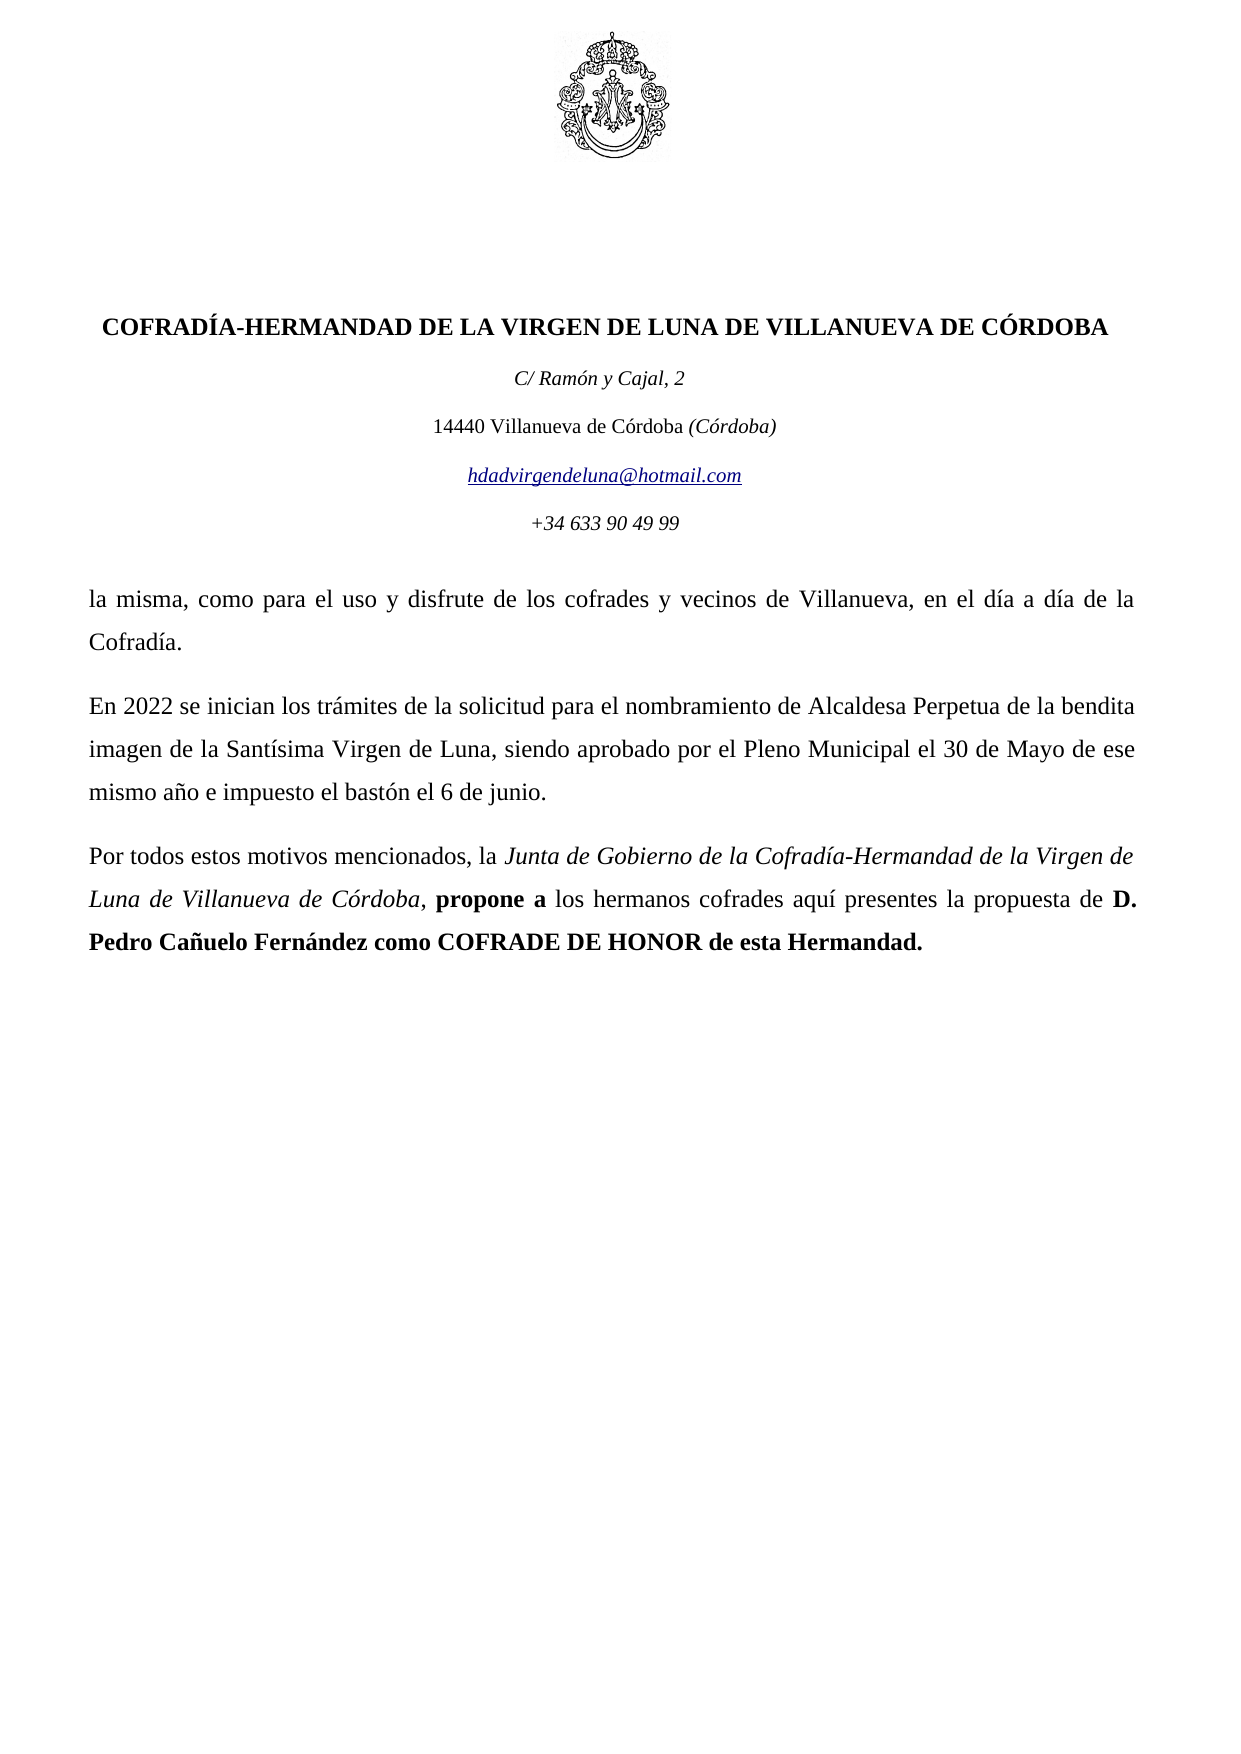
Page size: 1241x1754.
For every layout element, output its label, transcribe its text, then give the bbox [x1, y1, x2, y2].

text la misma, como para el uso y disfrute de los cofrades y vecinos de Villanueva, en el día a día de la Cofradía. [89, 584, 1137, 656]
text Por todos estos motivos mencionados, la Junta de Gobierno de la Cofradía-Hermandad de la Virgen de Luna de Villanueva de Córdoba, propone a los hermanos cofrades aquí presentes la propuesta de D. Pedro Cañuelo Fernández como COFRADE DE HONOR de esta Hermandad. [89, 841, 1137, 956]
text En 2022 se inician los trámites de la solicitud para el nombramiento de Alcaldesa Perpetua de la bendita imagen de la Santísima Virgen de Luna, siendo aprobado por el Pleno Municipal el 30 de Mayo de ese mismo año e impuesto el bastón el 6 de junio. [89, 691, 1137, 806]
